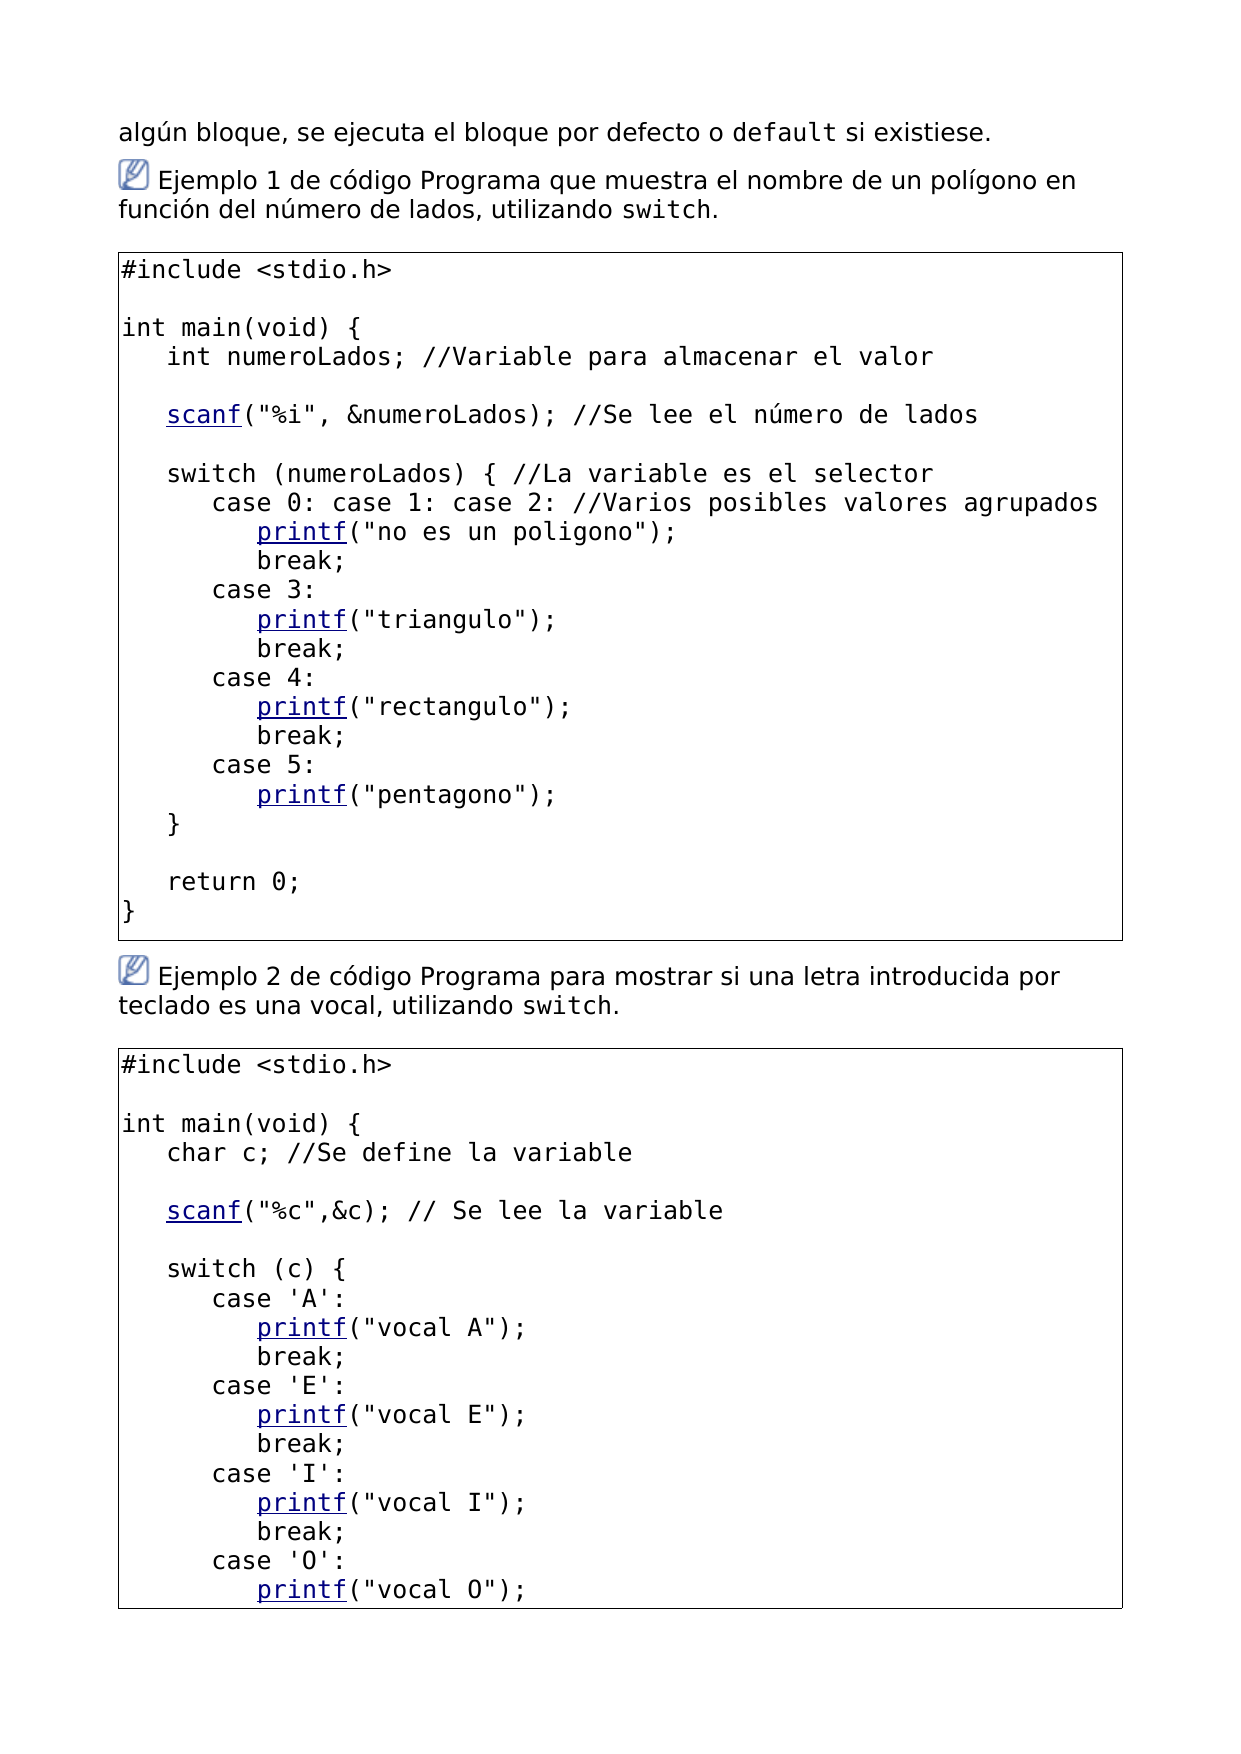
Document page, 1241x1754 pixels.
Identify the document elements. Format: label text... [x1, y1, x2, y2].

text algún bloque, se ejecuta el bloque por defecto o default si existiese. [118, 118, 1122, 147]
text Ejemplo 1 de código Programa que muestra el nombre de un polígono en función del número de lados, utilizando switch. [118, 160, 1122, 224]
table_header #include <stdio.h> int main(void) { int numeroLados; //Variable para almacenar el valor scanf("%i", &numeroLados); //Se lee el número de lados switch (numeroLados) { //La variable es el selector case 0: case 1: case 2: //Varios posibles valores agrupados printf("no es un poligono"); break; case 3: printf("triangulo"); break; case 4: printf("rectangulo"); break; case 5: printf("pentagono"); } return 0; } [119, 253, 1122, 940]
text Ejemplo 2 de código Programa para mostrar si una letra introducida por teclado es una vocal, utilizando switch. [118, 955, 1122, 1020]
picture [118, 159, 150, 190]
picture [118, 955, 150, 985]
table_header #include <stdio.h> int main(void) { char c; //Se define la variable scanf("%c",&c); // Se lee la variable switch (c) { case 'A': printf("vocal A"); break; case 'E': printf("vocal E"); break; case 'I': printf("vocal I"); break; case 'O': printf("vocal O"); [119, 1049, 1122, 1607]
